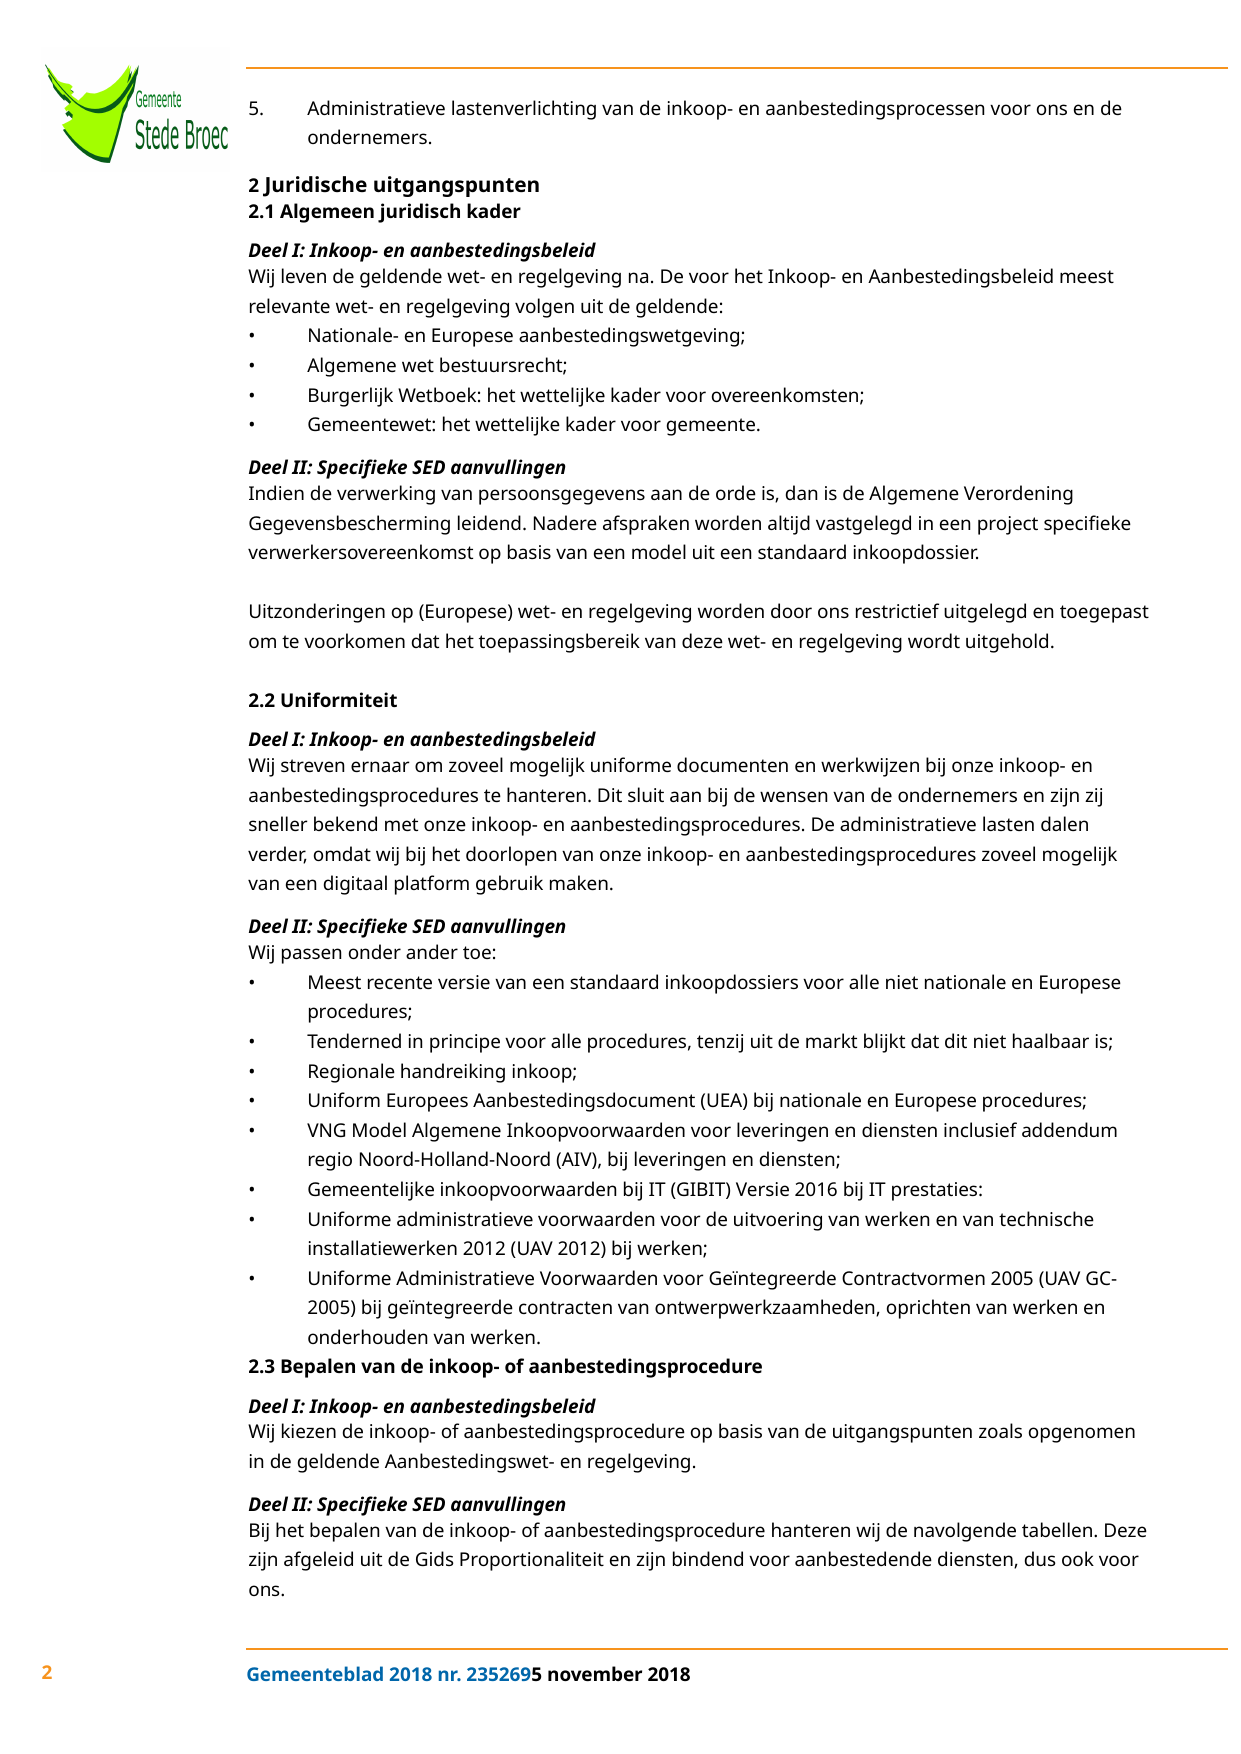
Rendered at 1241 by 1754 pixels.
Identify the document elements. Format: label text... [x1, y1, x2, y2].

list Meest recente versie van een standaard inkoopdossiers voor alle niet nationale en Europese procedures; [248, 969, 1152, 1024]
text Wij leven de geldende wet- en regelgeving na. De voor het Inkoop- en Aanbestedingsbeleid meest relevante wet- en regelgeving volgen uit de geldende: [248, 263, 1152, 319]
text Deel II: Specifieke SED aanvullingen [248, 1491, 1152, 1517]
text Deel I: Inkoop- en aanbestedingsbeleid [248, 238, 1152, 263]
list Regionale handreiking inkoop; [248, 1058, 1152, 1083]
list Administratieve lastenverlichting van de inkoop- en aanbestedingsprocessen voor ons en de ondernemers. [248, 95, 1152, 150]
list Algemene wet bestuursrecht; [248, 352, 1152, 378]
list Nationale- en Europese aanbestedingswetgeving; [248, 323, 1152, 348]
list Gemeentewet: het wettelijke kader voor gemeente. [248, 411, 1152, 437]
text Deel II: Specifieke SED aanvullingen [248, 914, 1152, 939]
text 2.3 Bepalen van de inkoop- of aanbestedingsprocedure [248, 1354, 1152, 1379]
list Uniform Europees Aanbestedingsdocument (UEA) bij nationale en Europese procedures; [248, 1087, 1152, 1113]
text Wij streven ernaar om zoveel mogelijk uniforme documenten en werkwijzen bij onze inkoop- en aanbestedingsprocedures te hanteren. Dit sluit aan bij de wensen van de ondernemers en zijn zij sneller bekend met onze inkoop- en aanbestedingsprocedures. De administratieve lasten dalen verder, omdat wij bij het doorlopen van onze inkoop- en aanbestedingsprocedures zoveel mogelijk van een digitaal platform gebruik maken. [248, 752, 1152, 896]
text Wij passen onder ander toe: [248, 939, 1152, 965]
text 2.2 Uniformiteit [248, 687, 1152, 713]
list Uniforme Administratieve Voorwaarden voor Geïntegreerde Contractvormen 2005 (UAV GC-2005) bij geïntegreerde contracten van ontwerpwerkzaamheden, oprichten van werken en onderhouden van werken. [248, 1265, 1152, 1350]
list Uniforme administratieve voorwaarden voor de uitvoering van werken en van technische installatiewerken 2012 (UAV 2012) bij werken; [248, 1206, 1152, 1261]
list Burgerlijk Wetboek: het wettelijke kader voor overeenkomsten; [248, 382, 1152, 407]
list Gemeentelijke inkoopvoorwaarden bij IT (GIBIT) Versie 2016 bij IT prestaties: [248, 1176, 1152, 1202]
text Wij kiezen de inkoop- of aanbestedingsprocedure op basis van de uitgangspunten zoals opgenomen in de geldende Aanbestedingswet- en regelgeving. [248, 1419, 1152, 1474]
text 2 Juridische uitgangspunten [248, 170, 1152, 198]
text Bij het bepalen van de inkoop- of aanbestedingsprocedure hanteren wij de navolgende tabellen. Deze zijn afgeleid uit de Gids Proportionaliteit en zijn bindend voor aanbestedende diensten, dus ook voor ons. [248, 1517, 1152, 1602]
text Uitzonderingen op (Europese) wet- en regelgeving worden door ons restrictief uitgelegd en toegepast om te voorkomen dat het toepassingsbereik van deze wet- en regelgeving wordt uitgehold. [248, 598, 1152, 654]
list VNG Model Algemene Inkoopvoorwaarden voor leveringen en diensten inclusief addendum regio Noord-Holland-Noord (AIV), bij leveringen en diensten; [248, 1117, 1152, 1172]
text Deel II: Specifieke SED aanvullingen [248, 454, 1152, 480]
text Deel I: Inkoop- en aanbestedingsbeleid [248, 727, 1152, 752]
list Tenderned in principe voor alle procedures, tenzij uit de markt blijkt dat dit niet haalbaar is; [248, 1028, 1152, 1054]
picture [41, 47, 231, 172]
text Deel I: Inkoop- en aanbestedingsbeleid [248, 1393, 1152, 1419]
text Indien de verwerking van persoonsgegevens aan de orde is, dan is de Algemene Verordening Gegevensbescherming leidend. Nadere afspraken worden altijd vastgelegd in een project specifieke verwerkersovereenkomst op basis van een model uit een standaard inkoopdossier. [248, 480, 1152, 565]
text 2.1 Algemeen juridisch kader [248, 198, 1152, 224]
